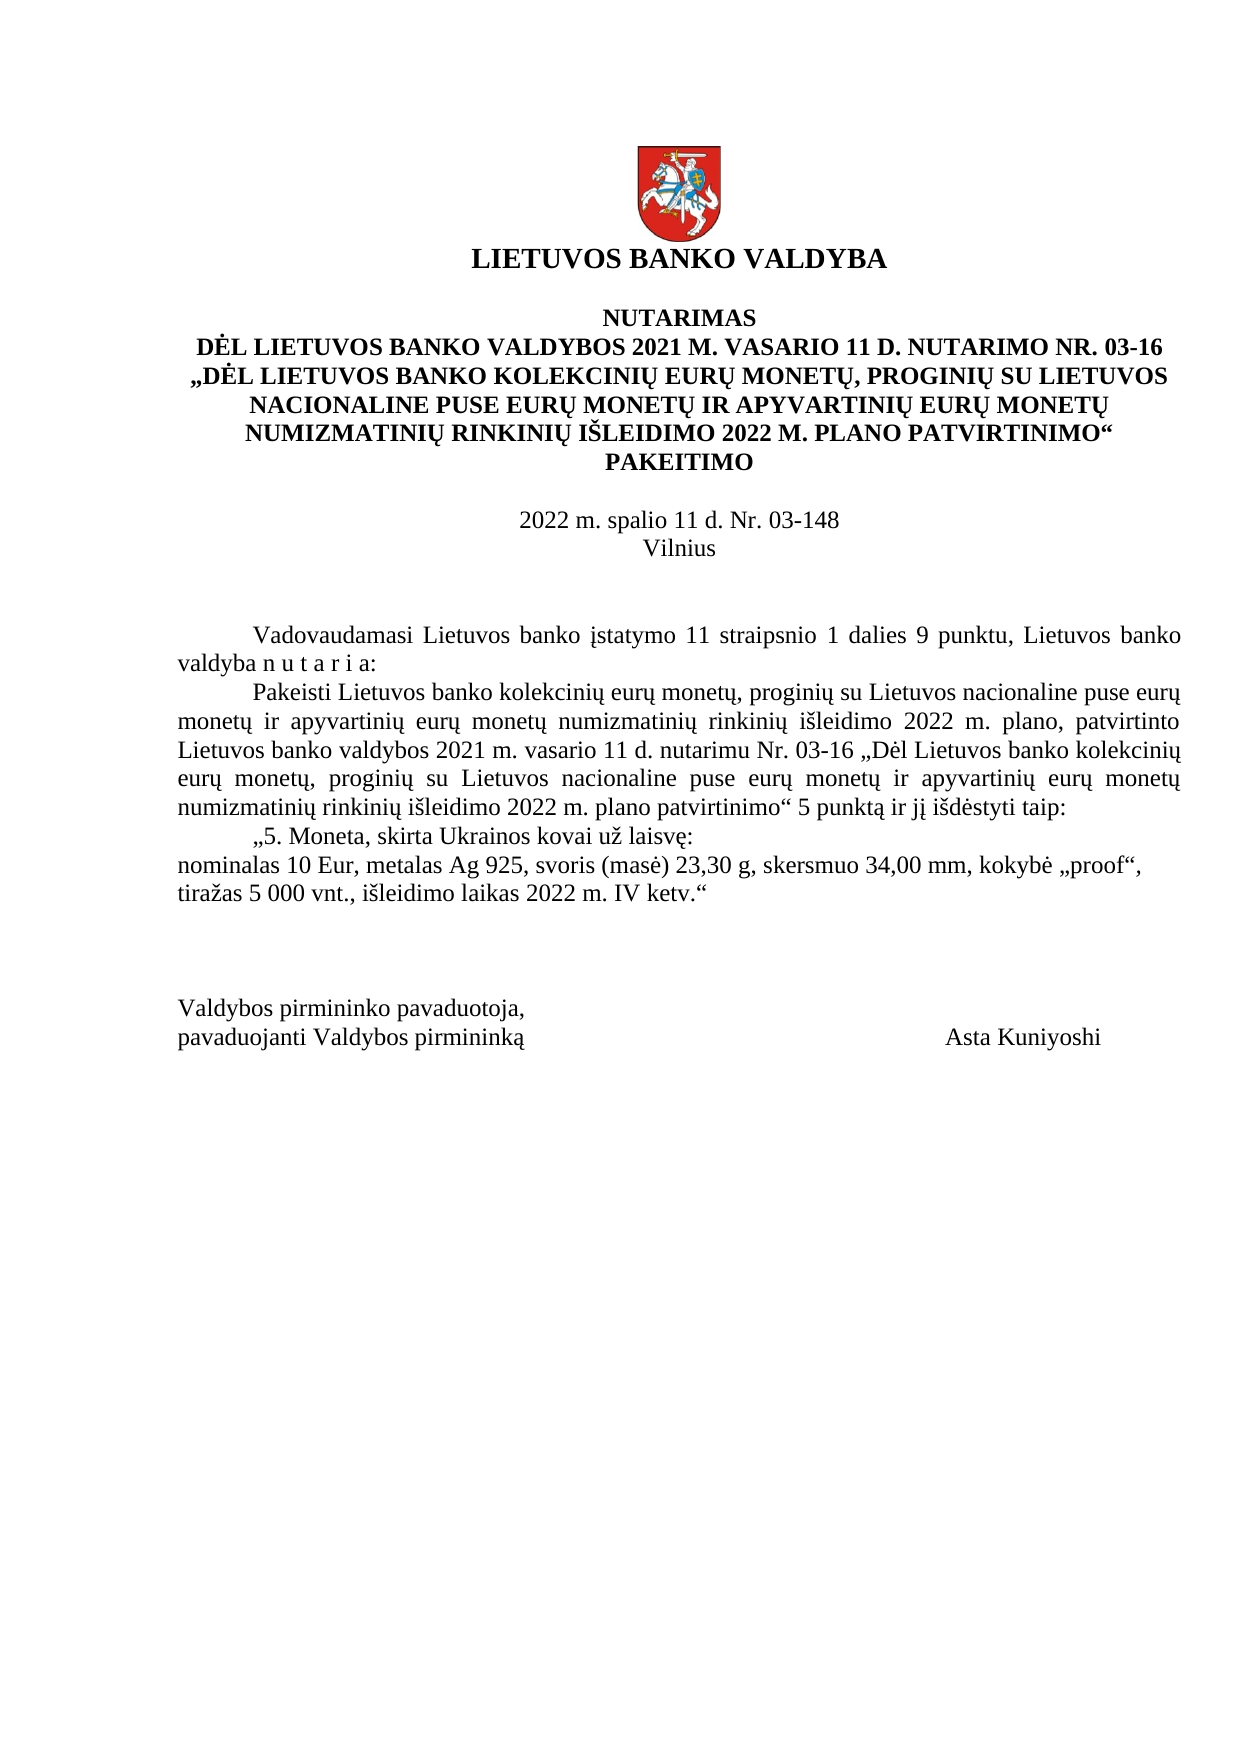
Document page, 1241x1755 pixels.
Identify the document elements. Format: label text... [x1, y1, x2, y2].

text Vadovaudamasi Lietuvos banko įstatymo 11 straipsnio 1 dalies 9 punktu, Lietuvos banko valdyba n u t a r i a: [177, 620, 1181, 677]
text DĖL LIETUVOS BANKO VALDYBOS 2021 M. VASARIO 11 D. NUTARIMO NR. 03-16 „DĖL LIETUVOS BANKO KOLEKCINIŲ EURŲ MONETŲ, PROGINIŲ SU LIETUVOS NACIONALINE PUSE EURŲ MONETŲ IR APYVARTINIŲ EURŲ MONETŲ NUMIZMATINIŲ RINKINIŲ IŠLEIDIMO 2022 M. PLANO PATVIRTINIMO“ PAKEITIMO [177, 332, 1181, 476]
text LIETUVOS BANKO VALDYBA [177, 241, 1181, 275]
text 2022 m. spalio 11 d. Nr. 03-148 [177, 505, 1181, 533]
subtitle pavaduojanti Valdybos pirmininką Asta Kuniyoshi [177, 1022, 1181, 1051]
subtitle Valdybos pirmininko pavaduotoja, [177, 993, 1181, 1022]
text Pakeisti Lietuvos banko kolekcinių eurų monetų, proginių su Lietuvos nacionaline puse eurų monetų ir apyvartinių eurų monetų numizmatinių rinkinių išleidimo 2022 m. plano, patvirtinto Lietuvos banko valdybos 2021 m. vasario 11 d. nutarimu Nr. 03-16 „Dėl Lietuvos banko kolekcinių eurų monetų, proginių su Lietuvos nacionaline puse eurų monetų ir apyvartinių eurų monetų numizmatinių rinkinių išleidimo 2022 m. plano patvirtinimo“ 5 punktą ir jį išdėstyti taip: [177, 677, 1181, 821]
text nominalas 10 Eur, metalas Ag 925, svoris (masė) 23,30 g, skersmuo 34,00 mm, kokybė „proof“, tiražas 5 000 vnt., išleidimo laikas 2022 m. IV ketv.“ [177, 850, 1181, 907]
text „5. Moneta, skirta Ukrainos kovai už laisvę: [177, 821, 1181, 850]
text NUTARIMAS [177, 303, 1181, 332]
text Vilnius [177, 533, 1181, 562]
